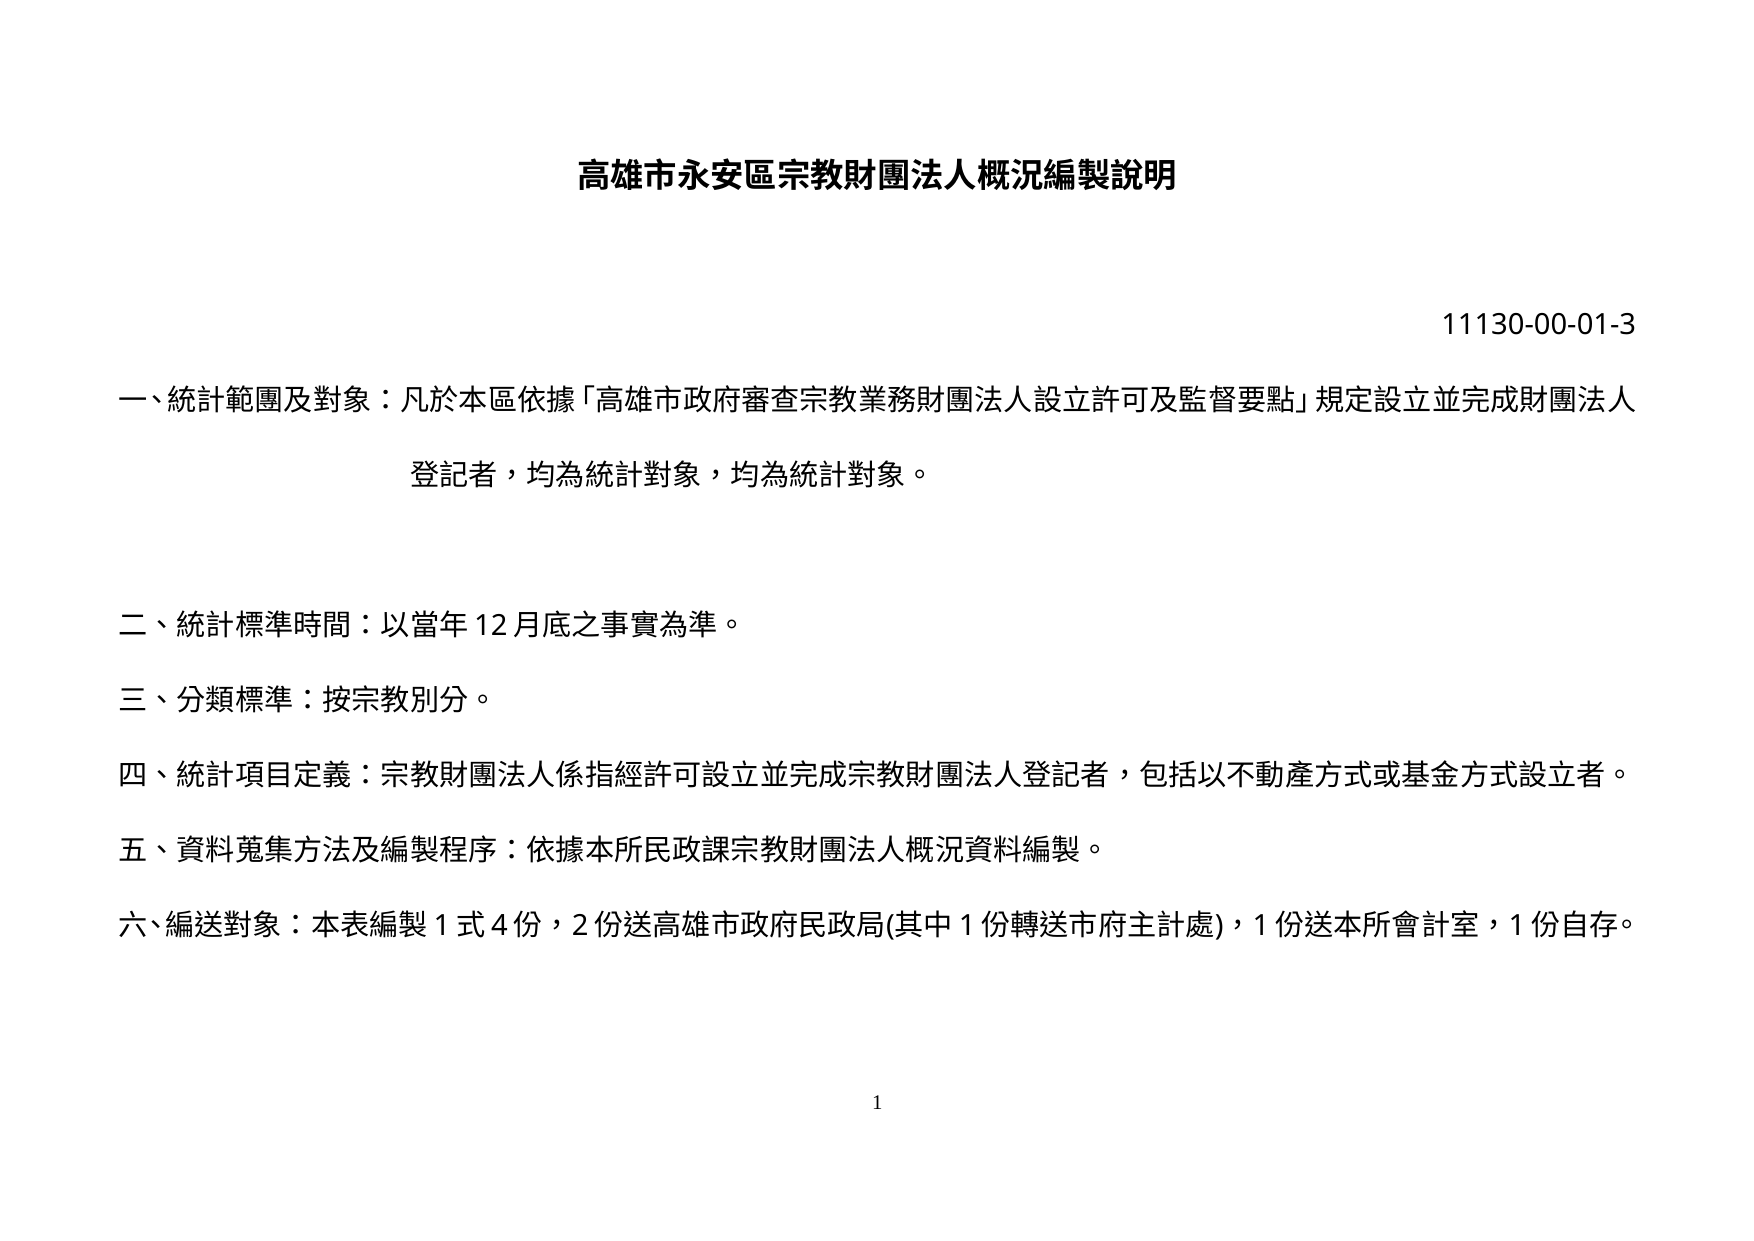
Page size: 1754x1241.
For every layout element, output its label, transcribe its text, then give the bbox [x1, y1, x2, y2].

table_cell 四、統計項目定義：宗教財團法人係指經許可設立並完成宗教財團法人登記者，包括以不動產方式或基金方式設立者。 [107, 736, 1647, 811]
table_cell 五、資料蒐集方法及編製程序：依據本所民政課宗教財團法人概況資料編製。 [107, 811, 1647, 886]
table_cell 一、統計範團及對象：凡於本區依據「高雄市政府審查宗教業務財團法人設立許可及監督要點」規定設立並完成財團法人登記者，均為統計對象，均為統計對象。 [107, 361, 1647, 586]
table_cell 六、編送對象：本表編製1式4份，2份送高雄市政府民政局(其中1份轉送市府主計處)，1份送本所會計室，1份自存。 [107, 886, 1647, 961]
table_header 高雄市永安區宗教財團法人概況編製說明 [107, 136, 1647, 286]
table_cell 二、統計標準時間：以當年12月底之事實為準。 [107, 586, 1647, 661]
table_cell 三、分類標準：按宗教別分。 [107, 661, 1647, 736]
table_cell 11130-00-01-3 [107, 286, 1647, 361]
